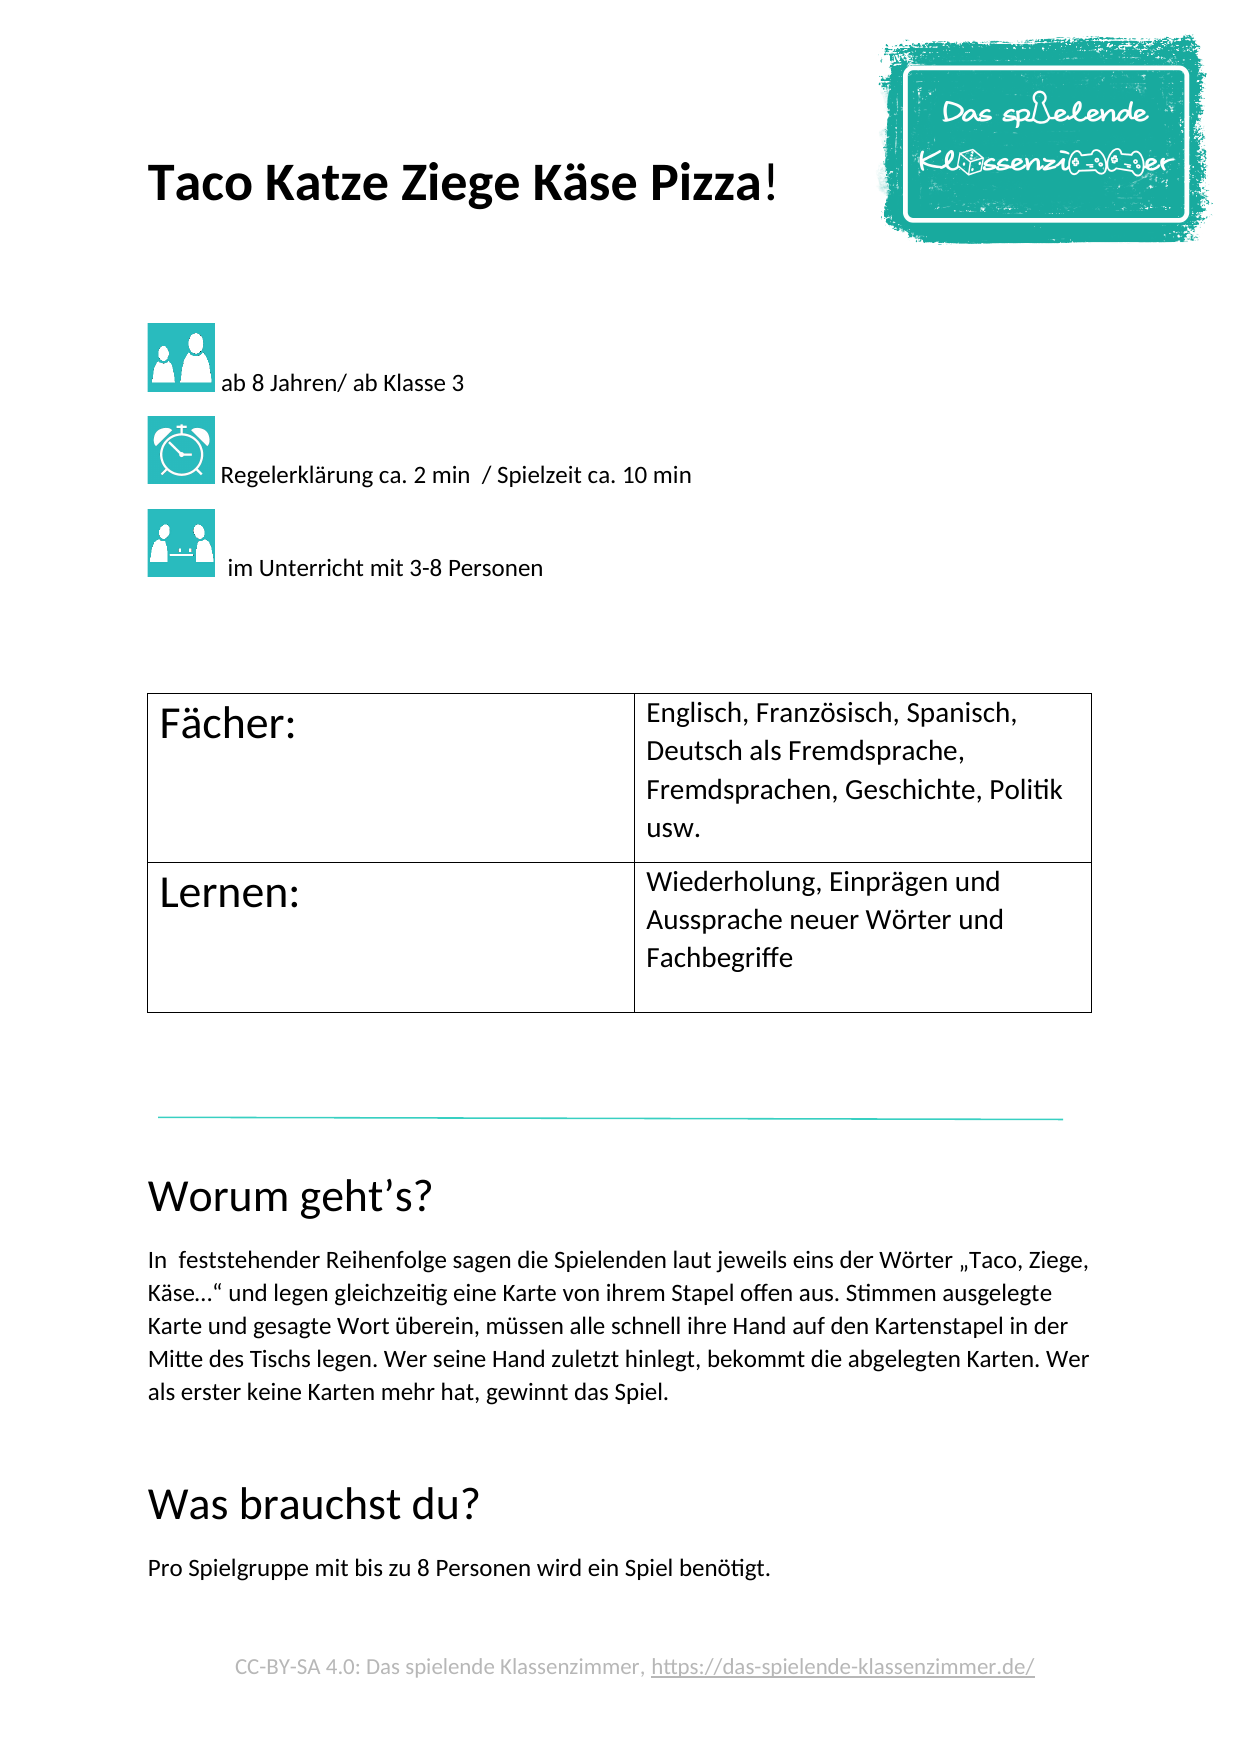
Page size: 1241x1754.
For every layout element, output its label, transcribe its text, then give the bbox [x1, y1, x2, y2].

picture [875, 31, 1217, 245]
text Pro Spielgruppe mit bis zu 8 Personen wird ein Spiel benötigt. [148, 1552, 1093, 1582]
picture [147, 509, 215, 577]
text In feststehender Reihenfolge sagen die Spielenden laut jeweils eins der Wörter „Taco, Ziege, Käse…“ und legen gleichzeitig eine Karte von ihrem Stapel offen aus. Stimmen ausgelegte Karte und gesagte Wort überein, müssen alle schnell ihre Hand auf den Kartenstapel in der Mitte des Tischs legen. Wer seine Hand zuletzt hinlegt, bekommt die abgelegten Karten. Wer als erster keine Karten mehr hat, gewinnt das Spiel. [148, 1244, 1093, 1406]
text Regelerklärung ca. 2 min / Spielzeit ca. 10 min [148, 416, 1093, 490]
picture [147, 323, 215, 392]
text Worum geht’s? [148, 1167, 1093, 1223]
text ab 8 Jahren/ ab Klasse 3 [148, 324, 1093, 397]
text Taco Katze Ziege Käse Pizza! [148, 148, 1093, 214]
table_cell Wiederholung, Einprägen und Aussprache neuer Wörter und Fachbegriffe [635, 863, 1091, 1012]
text Was brauchst du? [148, 1475, 1093, 1531]
table_header Englisch, Französisch, Spanisch, Deutsch als Fremdsprache, Fremdsprachen, Geschichte, Politik usw. [635, 694, 1091, 862]
picture [147, 416, 215, 484]
table_cell Lernen: [148, 863, 634, 1012]
text im Unterricht mit 3-8 Personen [148, 509, 1093, 583]
table_header Fächer: [148, 694, 634, 862]
